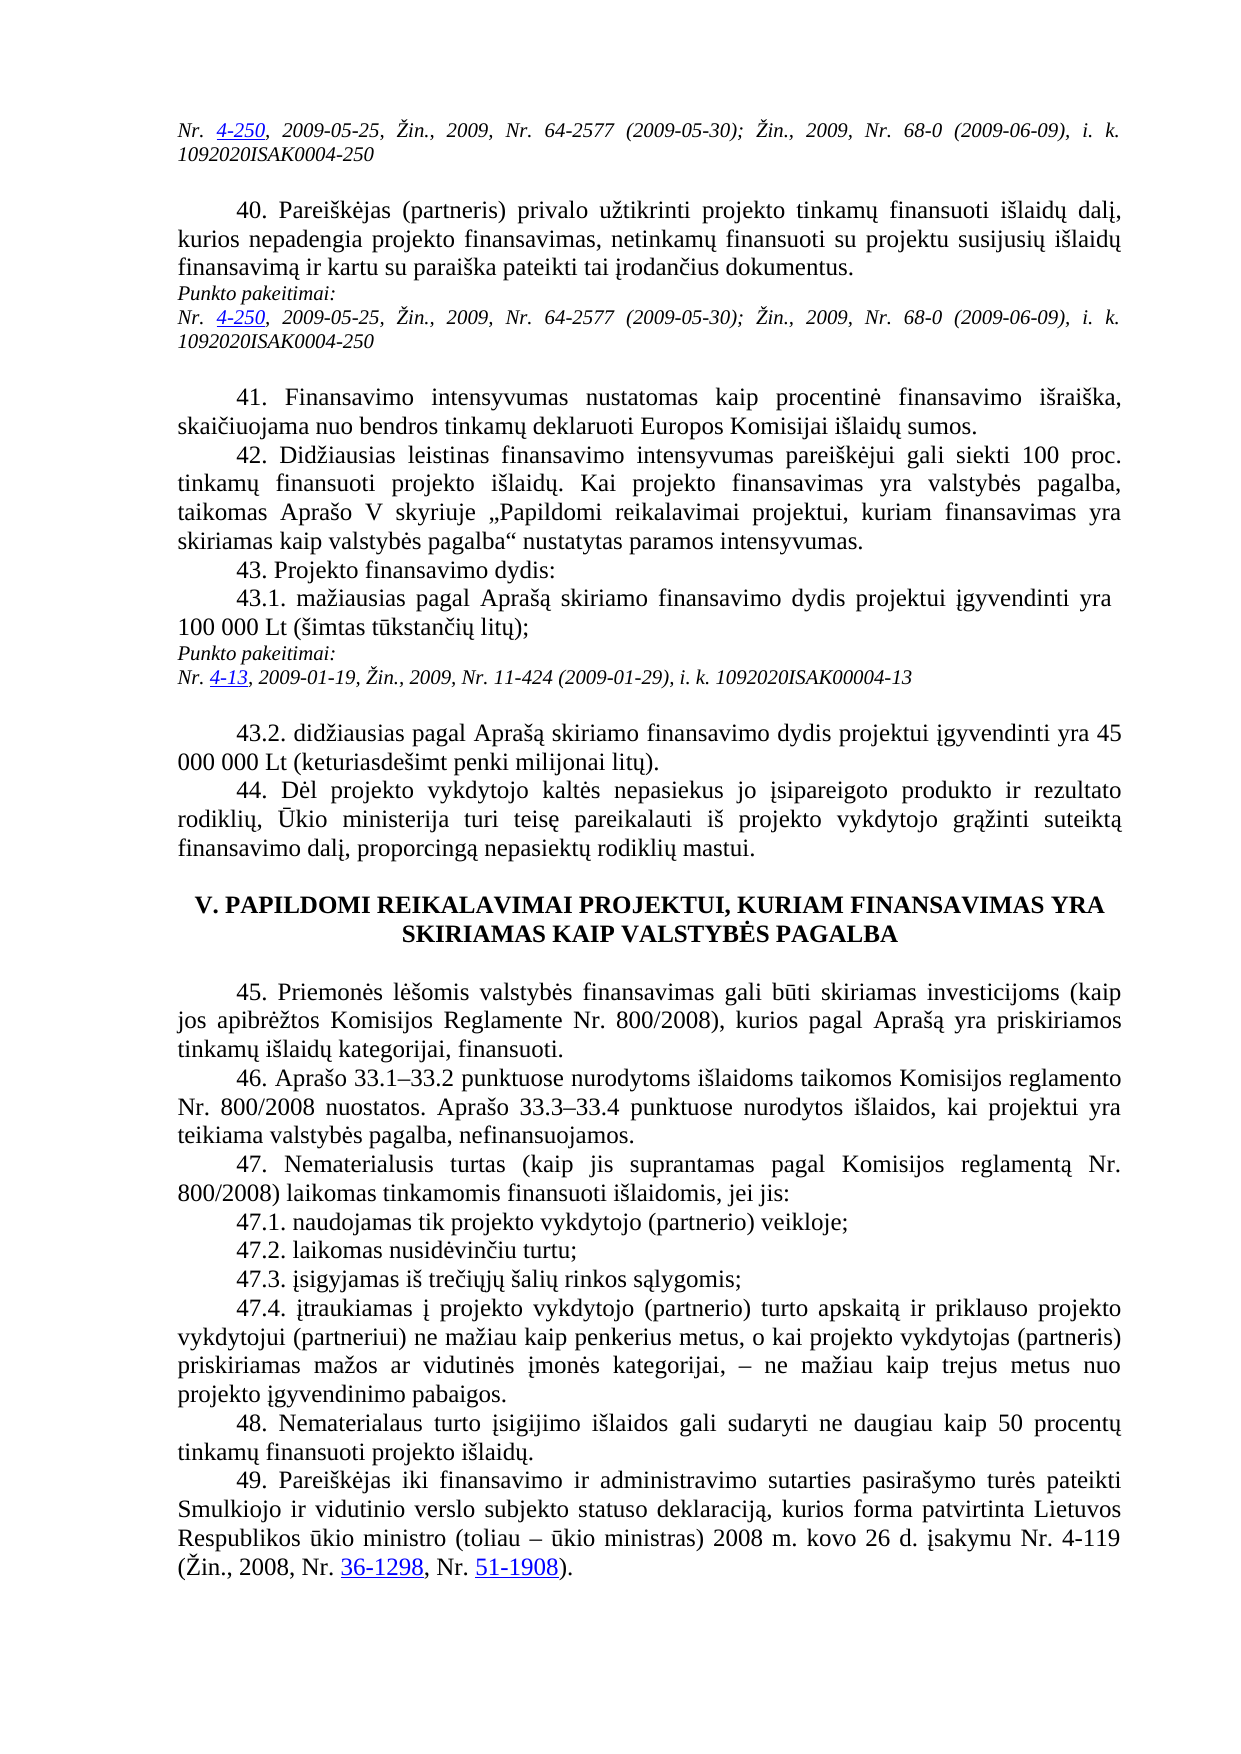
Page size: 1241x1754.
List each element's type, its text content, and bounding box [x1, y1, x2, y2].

text Nr. 4-250, 2009-05-25, Žin., 2009, Nr. 64-2577 (2009-05-30); Žin., 2009, Nr. 68-0 (2009-06-09), i. k. 1092020ISAK0004-250 [177, 118, 1122, 166]
text 49. Pareiškėjas iki finansavimo ir administravimo sutarties pasirašymo turės pateikti Smulkiojo ir vidutinio verslo subjekto statuso deklaraciją, kurios forma patvirtinta Lietuvos Respublikos ūkio ministro (toliau – ūkio ministras) 2008 m. kovo 26 d. įsakymu Nr. 4-119 (Žin., 2008, Nr. 36-1298, Nr. 51-1908). [177, 1465, 1122, 1580]
text 43.1. mažiausias pagal Aprašą skiriamo finansavimo dydis projektui įgyvendinti yra 100 000 Lt (šimtas tūkstančių litų); [177, 583, 1122, 641]
text 40. Pareiškėjas (partneris) privalo užtikrinti projekto tinkamų finansuoti išlaidų dalį, kurios nepadengia projekto finansavimas, netinkamų finansuoti su projektu susijusių išlaidų finansavimą ir kartu su paraiška pateikti tai įrodančius dokumentus. [177, 195, 1122, 281]
text 47.4. įtraukiamas į projekto vykdytojo (partnerio) turto apskaitą ir priklauso projekto vykdytojui (partneriui) ne mažiau kaip penkerius metus, o kai projekto vykdytojas (partneris) priskiriamas mažos ar vidutinės įmonės kategorijai, – ne mažiau kaip trejus metus nuo projekto įgyvendinimo pabaigos. [177, 1293, 1122, 1408]
text 43.2. didžiausias pagal Aprašą skiriamo finansavimo dydis projektui įgyvendinti yra 45 000 000 Lt (keturiasdešimt penki milijonai litų). [177, 718, 1122, 775]
text 41. Finansavimo intensyvumas nustatomas kaip procentinė finansavimo išraiška, skaičiuojama nuo bendros tinkamų deklaruoti Europos Komisijai išlaidų sumos. [177, 382, 1122, 440]
text 48. Nematerialaus turto įsigijimo išlaidos gali sudaryti ne daugiau kaip 50 procentų tinkamų finansuoti projekto išlaidų. [177, 1408, 1122, 1465]
text Nr. 4-250, 2009-05-25, Žin., 2009, Nr. 64-2577 (2009-05-30); Žin., 2009, Nr. 68-0 (2009-06-09), i. k. 1092020ISAK0004-250 [177, 305, 1122, 353]
text V. PAPILDOMI REIKALAVIMAI PROJEKTUI, KURIAM FINANSAVIMAS YRA SKIRIAMAS KAIP VALSTYBĖS PAGALBA [177, 890, 1122, 948]
text 47. Nematerialusis turtas (kaip jis suprantamas pagal Komisijos reglamentą Nr. 800/2008) laikomas tinkamomis finansuoti išlaidomis, jei jis: [177, 1149, 1122, 1207]
text 47.3. įsigyjamas iš trečiųjų šalių rinkos sąlygomis; [177, 1264, 1122, 1293]
text 45. Priemonės lėšomis valstybės finansavimas gali būti skiriamas investicijoms (kaip jos apibrėžtos Komisijos Reglamente Nr. 800/2008), kurios pagal Aprašą yra priskiriamos tinkamų išlaidų kategorijai, finansuoti. [177, 977, 1122, 1063]
text 43. Projekto finansavimo dydis: [177, 555, 1122, 583]
text Punkto pakeitimai: [177, 641, 1122, 665]
text 42. Didžiausias leistinas finansavimo intensyvumas pareiškėjui gali siekti 100 proc. tinkamų finansuoti projekto išlaidų. Kai projekto finansavimas yra valstybės pagalba, taikomas Aprašo V skyriuje „Papildomi reikalavimai projektui, kuriam finansavimas yra skiriamas kaip valstybės pagalba“ nustatytas paramos intensyvumas. [177, 440, 1122, 555]
text 47.1. naudojamas tik projekto vykdytojo (partnerio) veikloje; [177, 1207, 1122, 1235]
text Punkto pakeitimai: [177, 281, 1122, 305]
text Nr. 4-13, 2009-01-19, Žin., 2009, Nr. 11-424 (2009-01-29), i. k. 1092020ISAK00004-13 [177, 665, 1122, 689]
text 46. Aprašo 33.1–33.2 punktuose nurodytoms išlaidoms taikomos Komisijos reglamento Nr. 800/2008 nuostatos. Aprašo 33.3–33.4 punktuose nurodytos išlaidos, kai projektui yra teikiama valstybės pagalba, nefinansuojamos. [177, 1063, 1122, 1149]
text 44. Dėl projekto vykdytojo kaltės nepasiekus jo įsipareigoto produkto ir rezultato rodiklių, Ūkio ministerija turi teisę pareikalauti iš projekto vykdytojo grąžinti suteiktą finansavimo dalį, proporcingą nepasiektų rodiklių mastui. [177, 775, 1122, 862]
text 47.2. laikomas nusidėvinčiu turtu; [177, 1235, 1122, 1264]
